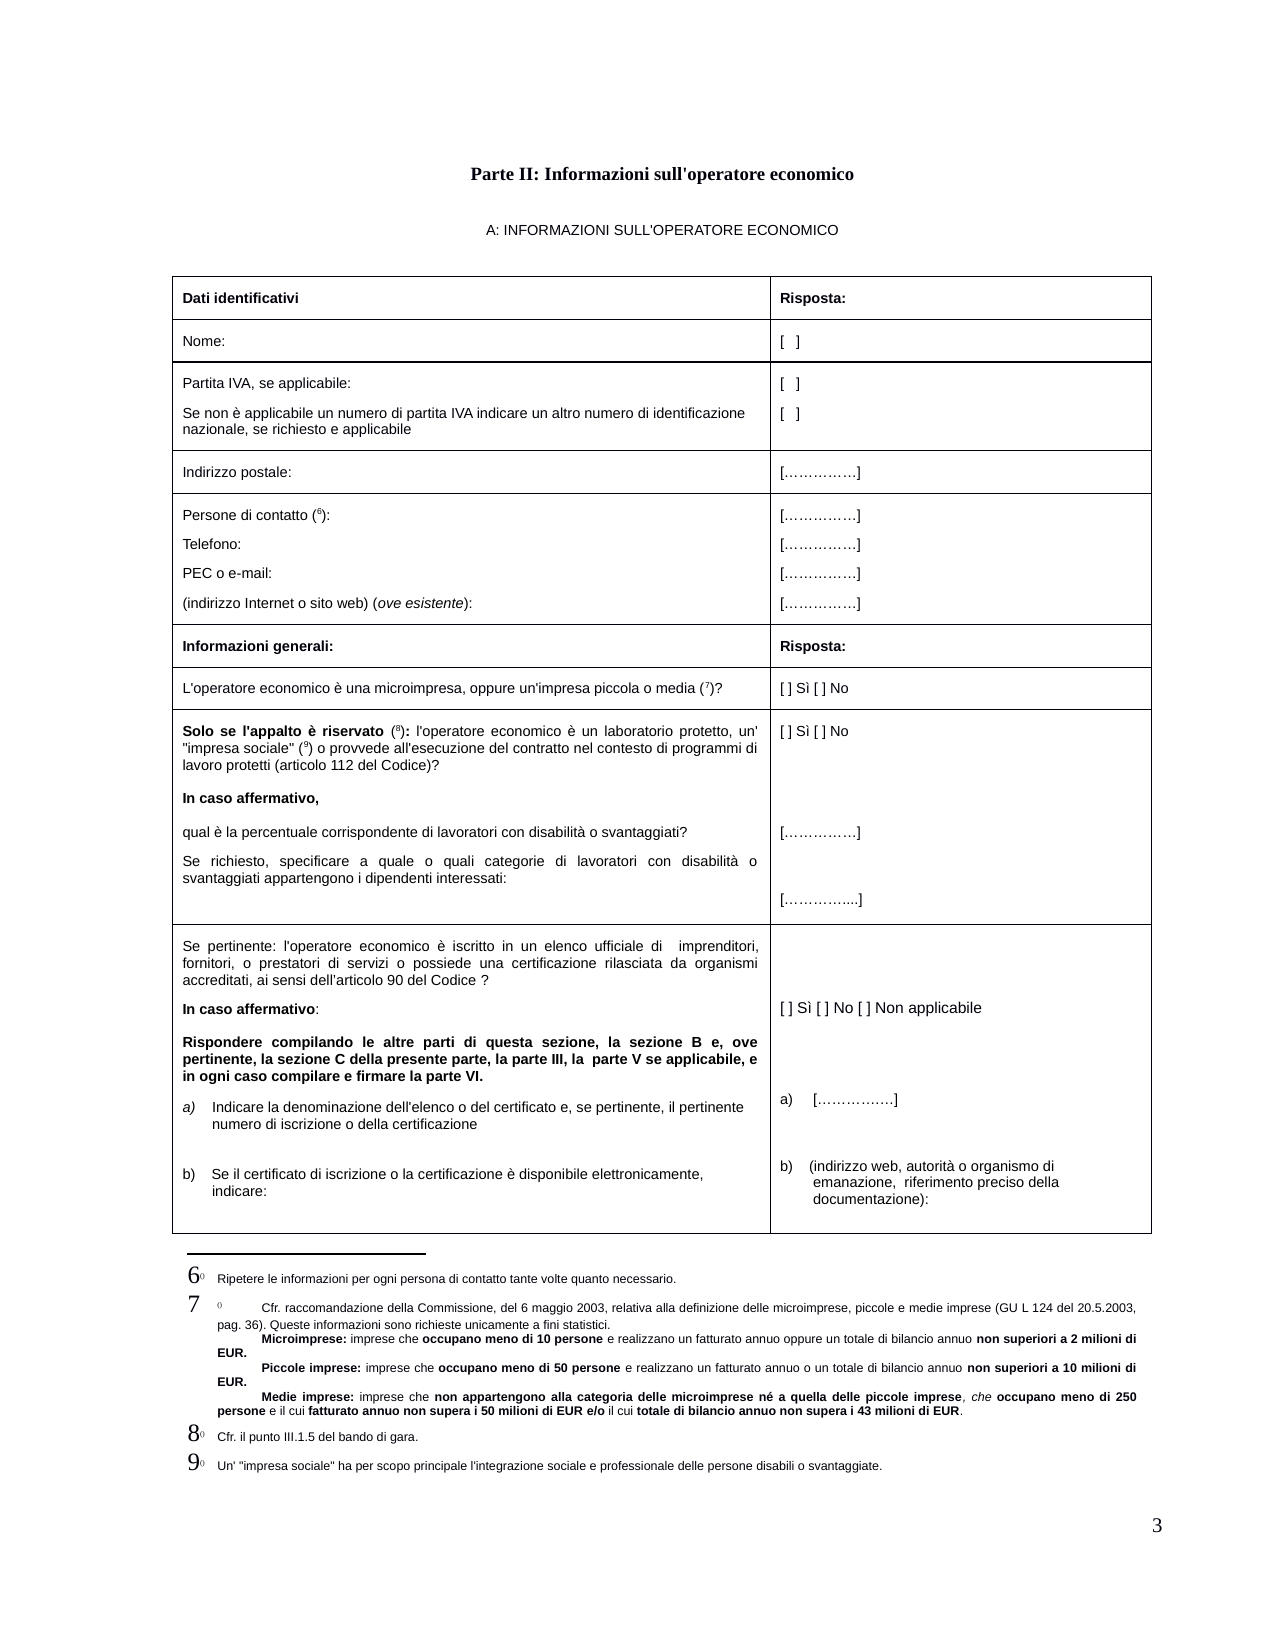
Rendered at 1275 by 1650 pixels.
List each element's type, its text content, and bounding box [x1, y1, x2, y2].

table_cell Persone di contatto (): Telefono: PEC o e-mail: (indirizzo Internet o sito web) (ove esistente): [173, 494, 770, 624]
table_cell [ ] Sì [ ] No [……………] […………....] [771, 710, 1151, 924]
title Parte II: Informazioni sull'operatore economico [187, 162, 1137, 184]
table_cell Se pertinente: l'operatore economico è iscritto in un elenco ufficiale di imprenditori, fornitori, o prestatori di servizi o possiede una certificazione rilasciata da organismi accreditati, ai sensi dell’articolo 90 del Codice ? In caso affermativo: Rispondere compilando le altre parti di questa sezione, la sezione B e, ove pertinente, la sezione C della presente parte, la parte III, la parte V se applicabile, e in ogni caso compilare e firmare la parte VI. Indicare la denominazione dell'elenco o del certificato e, se pertinente, il pertinente numero di iscrizione o della certificazione b) Se il certificato di iscrizione o la certificazione è disponibile elettronicamente, indicare: [173, 925, 770, 1233]
table_cell Indirizzo postale: [173, 451, 770, 493]
title A: Informazioni sull'operatore economico [187, 222, 1137, 238]
table_header Risposta: [771, 277, 1151, 319]
table_cell [……………] [……………] [……………] [……………] [771, 494, 1151, 624]
table_header Dati identificativi [173, 277, 770, 319]
table_cell [ ] [ ] [771, 363, 1151, 450]
table_cell Informazioni generali: [173, 625, 770, 667]
table_cell [ ] Sì [ ] No [771, 668, 1151, 709]
table_cell [ ] Sì [ ] No [ ] Non applicabile [………….…] b) (indirizzo web, autorità o organismo di emanazione, riferimento preciso della documentazione): [771, 925, 1151, 1233]
table_cell L'operatore economico è una microimpresa, oppure un'impresa piccola o media ()? [173, 668, 770, 709]
table_cell [……………] [771, 451, 1151, 493]
table_cell Partita IVA, se applicabile: Se non è applicabile un numero di partita IVA indicare un altro numero di identificazione nazionale, se richiesto e applicabile [173, 363, 770, 450]
table_cell Nome: [173, 320, 770, 361]
table_cell [ ] [771, 320, 1151, 361]
table_cell Risposta: [771, 625, 1151, 667]
table_cell Solo se l'appalto è riservato (): l'operatore economico è un laboratorio protetto, un' "impresa sociale" () o provvede all'esecuzione del contratto nel contesto di programmi di lavoro protetti (articolo 112 del Codice)? In caso affermativo, qual è la percentuale corrispondente di lavoratori con disabilità o svantaggiati? Se richiesto, specificare a quale o quali categorie di lavoratori con disabilità o svantaggiati appartengono i dipendenti interessati: [173, 710, 770, 924]
